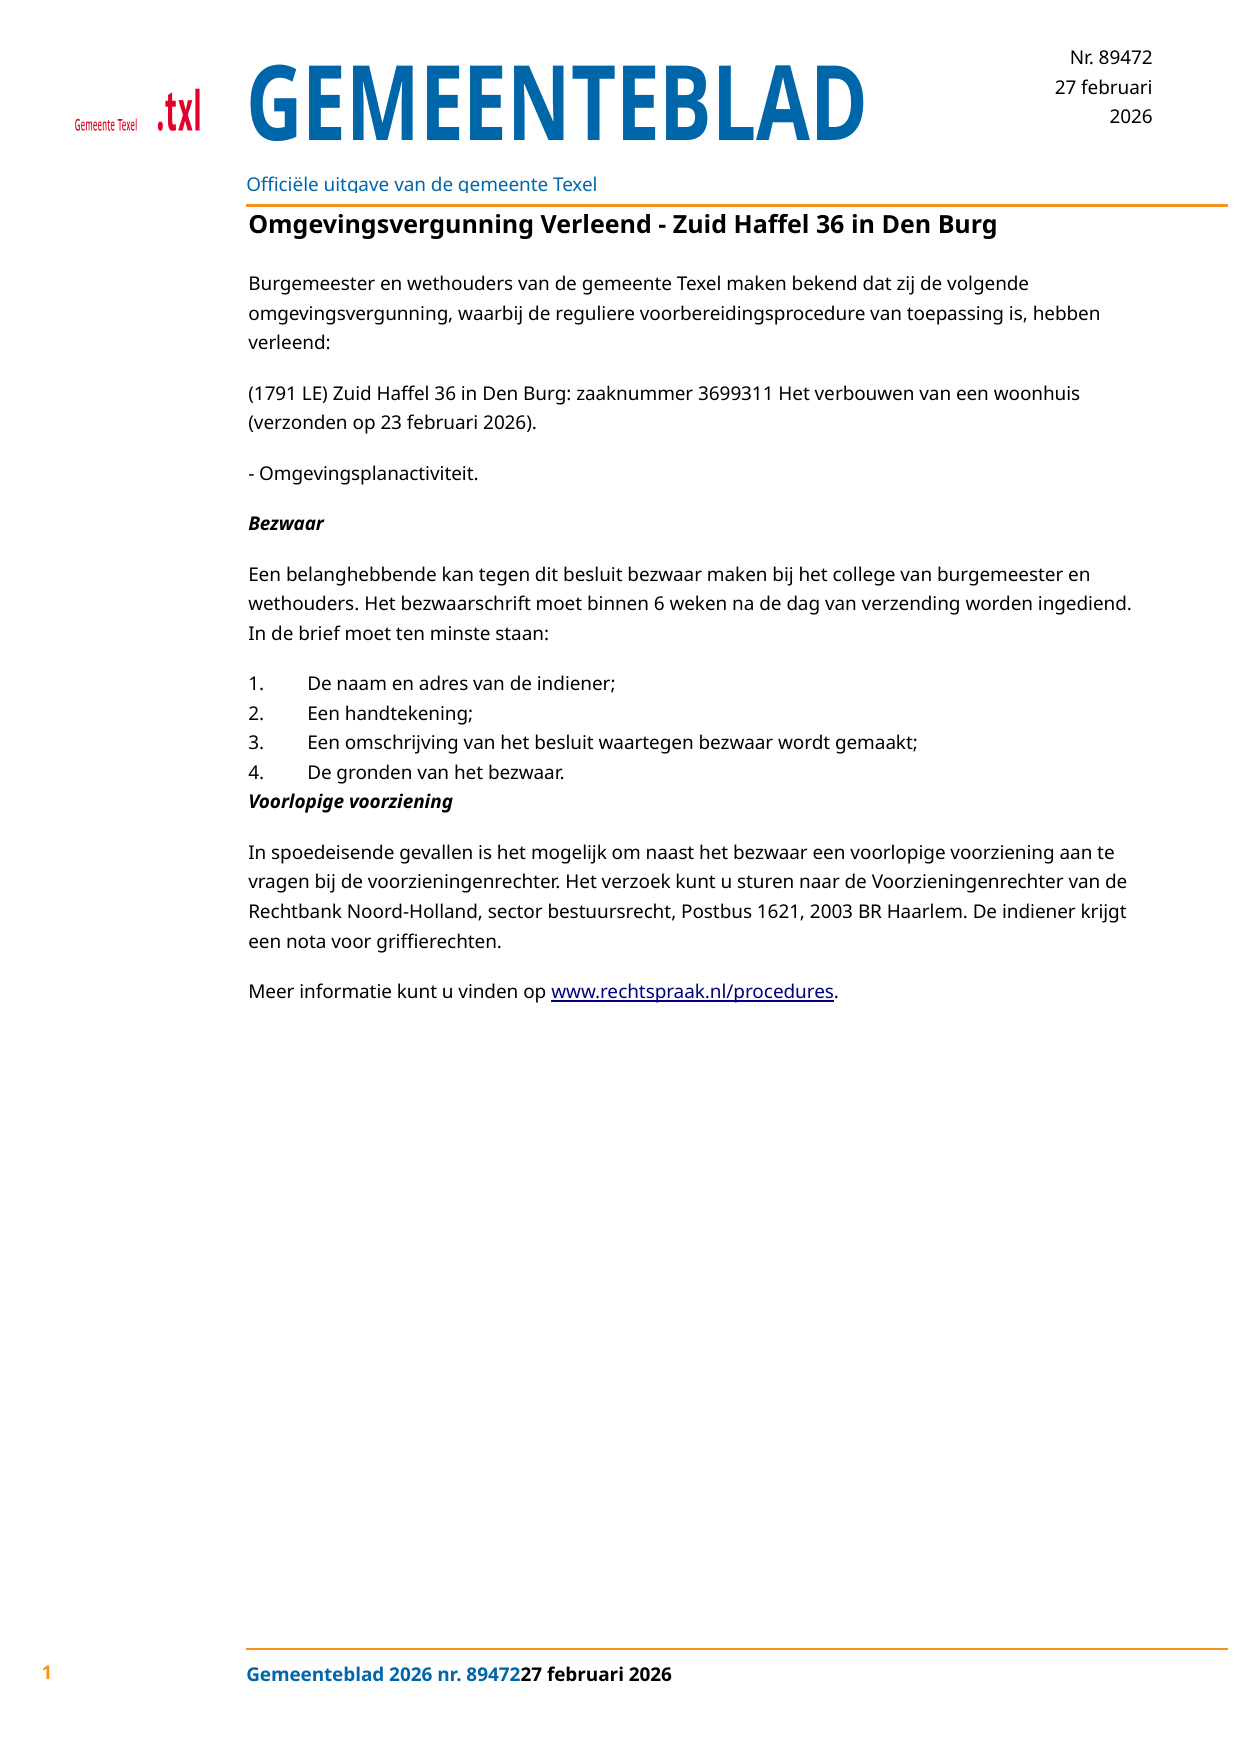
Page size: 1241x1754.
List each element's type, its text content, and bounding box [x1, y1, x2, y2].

text (1791 LE) Zuid Haffel 36 in Den Burg: zaaknummer 3699311 Het verbouwen van een woonhuis (verzonden op 23 februari 2026). [248, 380, 1152, 435]
list De gronden van het bezwaar. [248, 759, 1152, 785]
text Omgevingsvergunning Verleend - Zuid Haffel 36 in Den Burg [248, 207, 1152, 241]
list Een handtekening; [248, 700, 1152, 726]
text Meer informatie kunt u vinden op www.rechtspraak.nl/procedures. [248, 978, 1152, 1004]
text - Omgevingsplanactiviteit. [248, 460, 1152, 486]
text Bezwaar [248, 510, 1152, 536]
list Een omschrijving van het besluit waartegen bezwaar wordt gemaakt; [248, 729, 1152, 755]
text Burgemeester en wethouders van de gemeente Texel maken bekend dat zij de volgende omgevingsvergunning, waarbij de reguliere voorbereidingsprocedure van toepassing is, hebben verleend: [248, 270, 1152, 355]
picture [41, 47, 231, 172]
list De naam en adres van de indiener; [248, 670, 1152, 696]
text Voorlopige voorziening [248, 789, 1152, 814]
text Een belanghebbende kan tegen dit besluit bezwaar maken bij het college van burgemeester en wethouders. Het bezwaarschrift moet binnen 6 weken na de dag van verzending worden ingediend. In de brief moet ten minste staan: [248, 561, 1152, 646]
text In spoedeisende gevallen is het mogelijk om naast het bezwaar een voorlopige voorziening aan te vragen bij de voorzieningenrechter. Het verzoek kunt u sturen naar de Voorzieningenrechter van de Rechtbank Noord-Holland, sector bestuursrecht, Postbus 1621, 2003 BR Haarlem. De indiener krijgt een nota voor griffierechten. [248, 839, 1152, 953]
